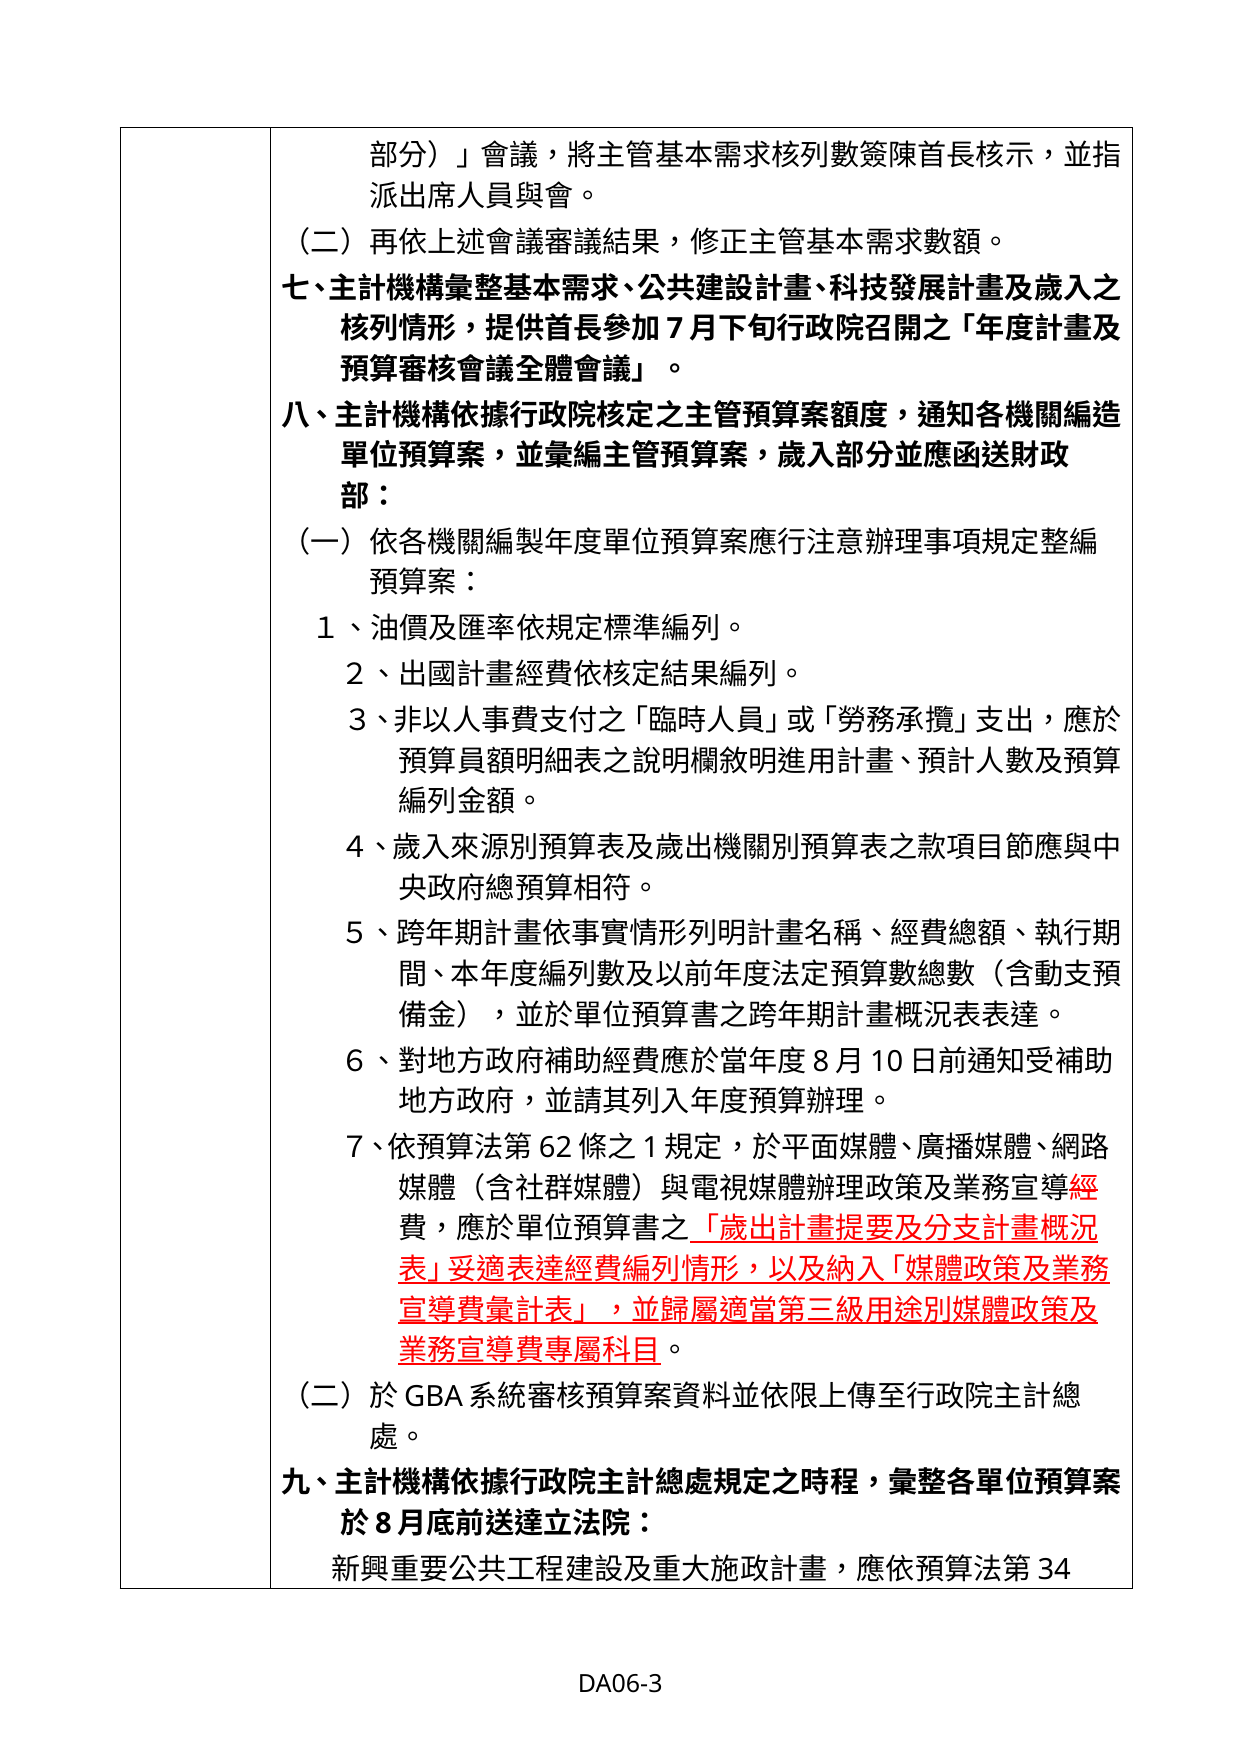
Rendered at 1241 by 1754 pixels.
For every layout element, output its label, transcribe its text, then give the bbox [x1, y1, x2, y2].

table_cell 部分）」會議，將主管基本需求核列數簽陳首長核示，並指派出席人員與會。 （二）再依上述會議審議結果，修正主管基本需求數額。 七、主計機構彙整基本需求、公共建設計畫、科技發展計畫及歲入之核列情形，提供首長參加7月下旬行政院召開之「年度計畫及預算審核會議全體會議」。 八、主計機構依據行政院核定之主管預算案額度，通知各機關編造單位預算案，並彙編主管預算案，歲入部分並應函送財政部： （一）依各機關編製年度單位預算案應行注意辦理事項規定整編預算案： １、油價及匯率依規定標準編列。 ２、出國計畫經費依核定結果編列。 ３、非以人事費支付之「臨時人員」或「勞務承攬」支出，應於預算員額明細表之說明欄敘明進用計畫、預計人數及預算編列金額。 ４、歲入來源別預算表及歲出機關別預算表之款項目節應與中央政府總預算相符。 ５、跨年期計畫依事實情形列明計畫名稱、經費總額、執行期間、本年度編列數及以前年度法定預算數總數（含動支預備金），並於單位預算書之跨年期計畫概況表表達。 ６、對地方政府補助經費應於當年度8月10日前通知受補助地方政府，並請其列入年度預算辦理。 ７、依預算法第62條之1規定，於平面媒體、廣播媒體、網路媒體（含社群媒體）與電視媒體辦理政策及業務宣導經費，應於單位預算書之「歲出計畫提要及分支計畫概況表」妥適表達經費編列情形，以及納入「媒體政策及業務宣導費彙計表」，並歸屬適當第三級用途別媒體政策及業務宣導費專屬科目。 （二）於GBA系統審核預算案資料並依限上傳至行政院主計總處。 九、主計機構依據行政院主計總處規定之時程，彙整各單位預算案於8月底前送達立法院： 新興重要公共工程建設及重大施政計畫，應依預算法第34 [271, 128, 1132, 1587]
table_cell [121, 128, 270, 1587]
